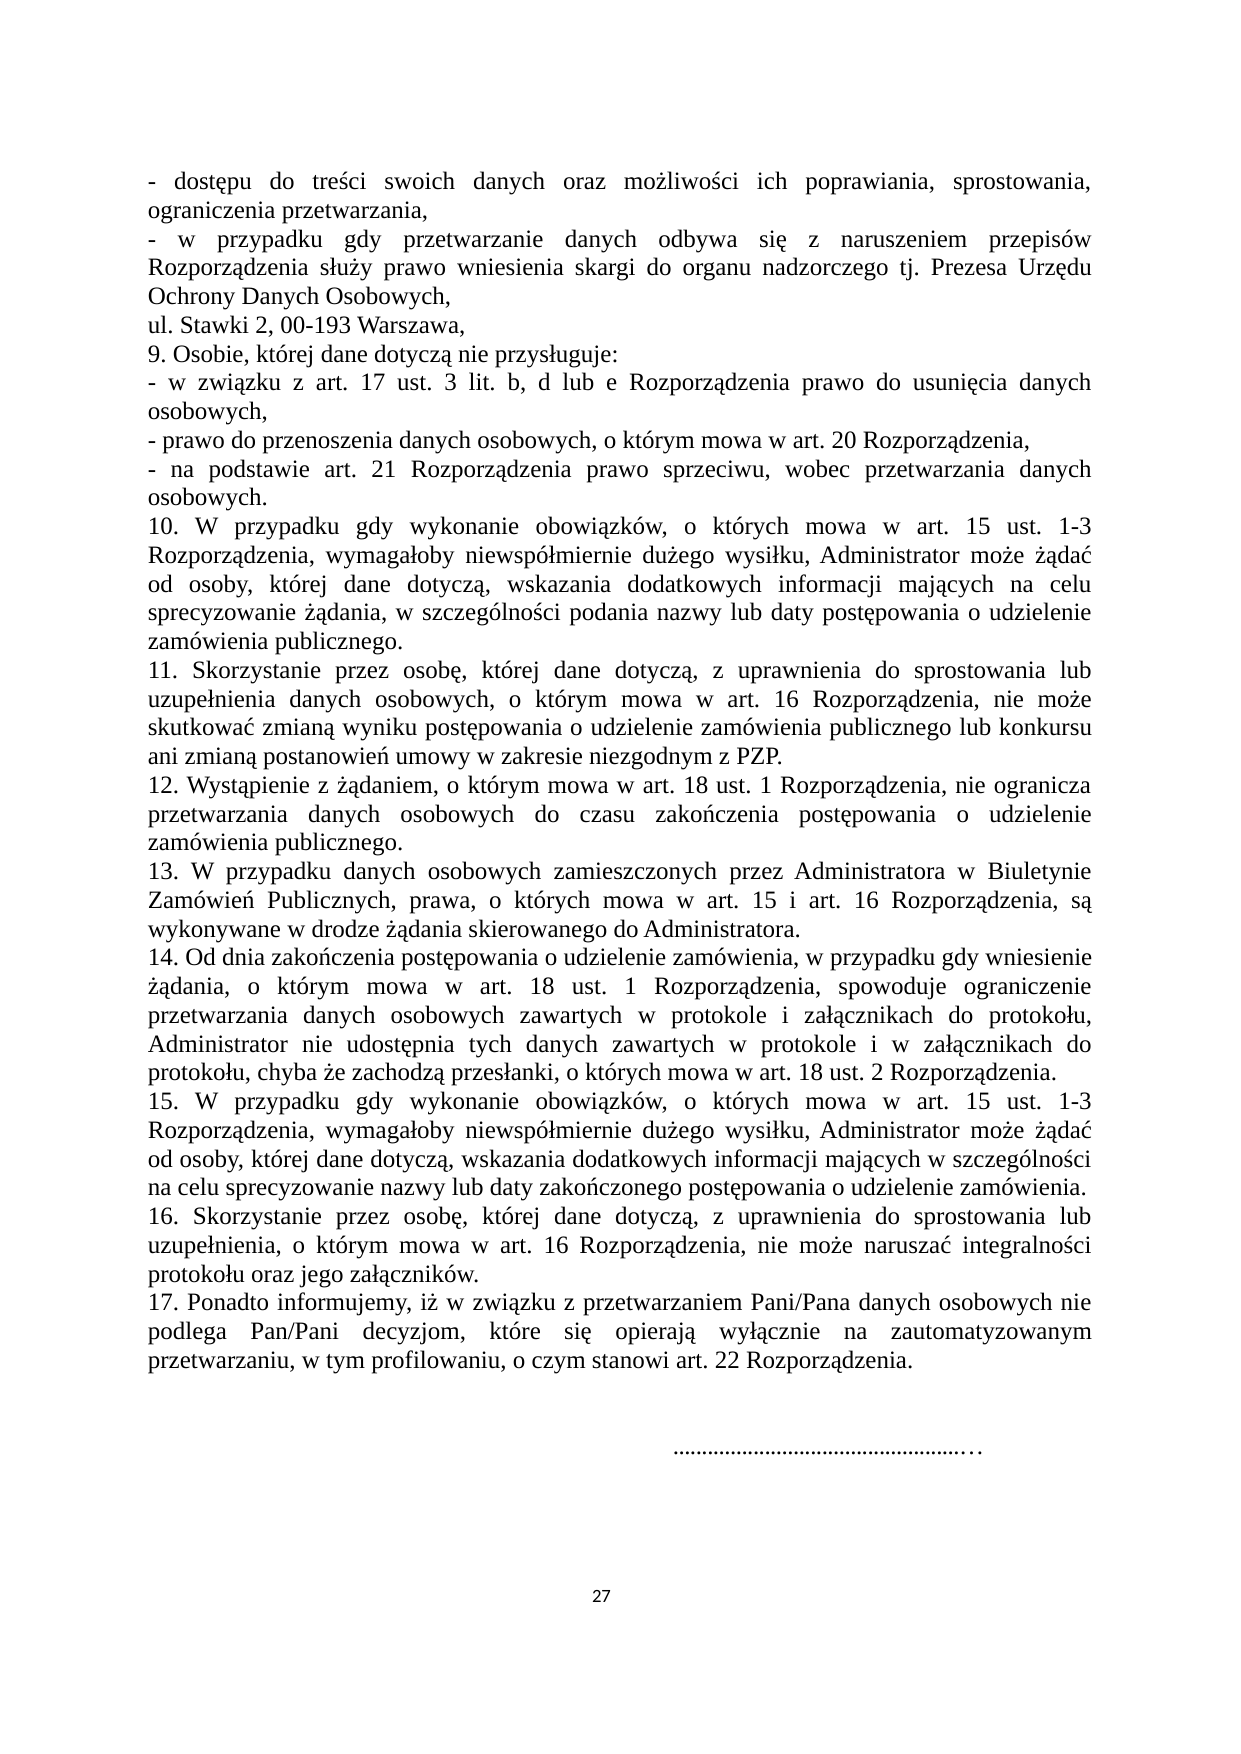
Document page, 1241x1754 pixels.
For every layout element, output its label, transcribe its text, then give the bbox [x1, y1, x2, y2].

text 11. Skorzystanie przez osobę, której dane dotyczą, z uprawnienia do sprostowania lub uzupełnienia danych osobowych, o którym mowa w art. 16 Rozporządzenia, nie może skutkować zmianą wyniku postępowania o udzielenie zamówienia publicznego lub konkursu ani zmianą postanowień umowy w zakresie niezgodnym z PZP. [148, 655, 1093, 770]
text ..................................................… [148, 1431, 1093, 1460]
text 13. W przypadku danych osobowych zamieszczonych przez Administratora w Biuletynie Zamówień Publicznych, prawa, o których mowa w art. 15 i art. 16 Rozporządzenia, są wykonywane w drodze żądania skierowanego do Administratora. [148, 856, 1093, 942]
text 10. W przypadku gdy wykonanie obowiązków, o których mowa w art. 15 ust. 1-3 Rozporządzenia, wymagałoby niewspółmiernie dużego wysiłku, Administrator może żądać od osoby, której dane dotyczą, wskazania dodatkowych informacji mających na celu sprecyzowanie żądania, w szczególności podania nazwy lub daty postępowania o udzielenie zamówienia publicznego. [148, 511, 1093, 655]
text 16. Skorzystanie przez osobę, której dane dotyczą, z uprawnienia do sprostowania lub uzupełnienia, o którym mowa w art. 16 Rozporządzenia, nie może naruszać integralności protokołu oraz jego załączników. [148, 1201, 1093, 1287]
text - w przypadku gdy przetwarzanie danych odbywa się z naruszeniem przepisów Rozporządzenia służy prawo wniesienia skargi do organu nadzorczego tj. Prezesa Urzędu Ochrony Danych Osobowych, [148, 224, 1093, 310]
text 15. W przypadku gdy wykonanie obowiązków, o których mowa w art. 15 ust. 1-3 Rozporządzenia, wymagałoby niewspółmiernie dużego wysiłku, Administrator może żądać od osoby, której dane dotyczą, wskazania dodatkowych informacji mających w szczególności na celu sprecyzowanie nazwy lub daty zakończonego postępowania o udzielenie zamówienia. [148, 1086, 1093, 1201]
text 14. Od dnia zakończenia postępowania o udzielenie zamówienia, w przypadku gdy wniesienie żądania, o którym mowa w art. 18 ust. 1 Rozporządzenia, spowoduje ograniczenie przetwarzania danych osobowych zawartych w protokole i załącznikach do protokołu, Administrator nie udostępnia tych danych zawartych w protokole i w załącznikach do protokołu, chyba że zachodzą przesłanki, o których mowa w art. 18 ust. 2 Rozporządzenia. [148, 942, 1093, 1086]
text - na podstawie art. 21 Rozporządzenia prawo sprzeciwu, wobec przetwarzania danych osobowych. [148, 454, 1093, 511]
text - w związku z art. 17 ust. 3 lit. b, d lub e Rozporządzenia prawo do usunięcia danych osobowych, [148, 367, 1093, 425]
text ul. Stawki 2, 00-193 Warszawa, [148, 310, 1093, 339]
text - prawo do przenoszenia danych osobowych, o którym mowa w art. 20 Rozporządzenia, [148, 425, 1093, 454]
text 9. Osobie, której dane dotyczą nie przysługuje: [148, 339, 1093, 367]
text 17. Ponadto informujemy, iż w związku z przetwarzaniem Pani/Pana danych osobowych nie podlega Pan/Pani decyzjom, które się opierają wyłącznie na zautomatyzowanym przetwarzaniu, w tym profilowaniu, o czym stanowi art. 22 Rozporządzenia. [148, 1287, 1093, 1374]
text - dostępu do treści swoich danych oraz możliwości ich poprawiania, sprostowania, ograniczenia przetwarzania, [148, 166, 1093, 224]
text 12. Wystąpienie z żądaniem, o którym mowa w art. 18 ust. 1 Rozporządzenia, nie ogranicza przetwarzania danych osobowych do czasu zakończenia postępowania o udzielenie zamówienia publicznego. [148, 770, 1093, 856]
